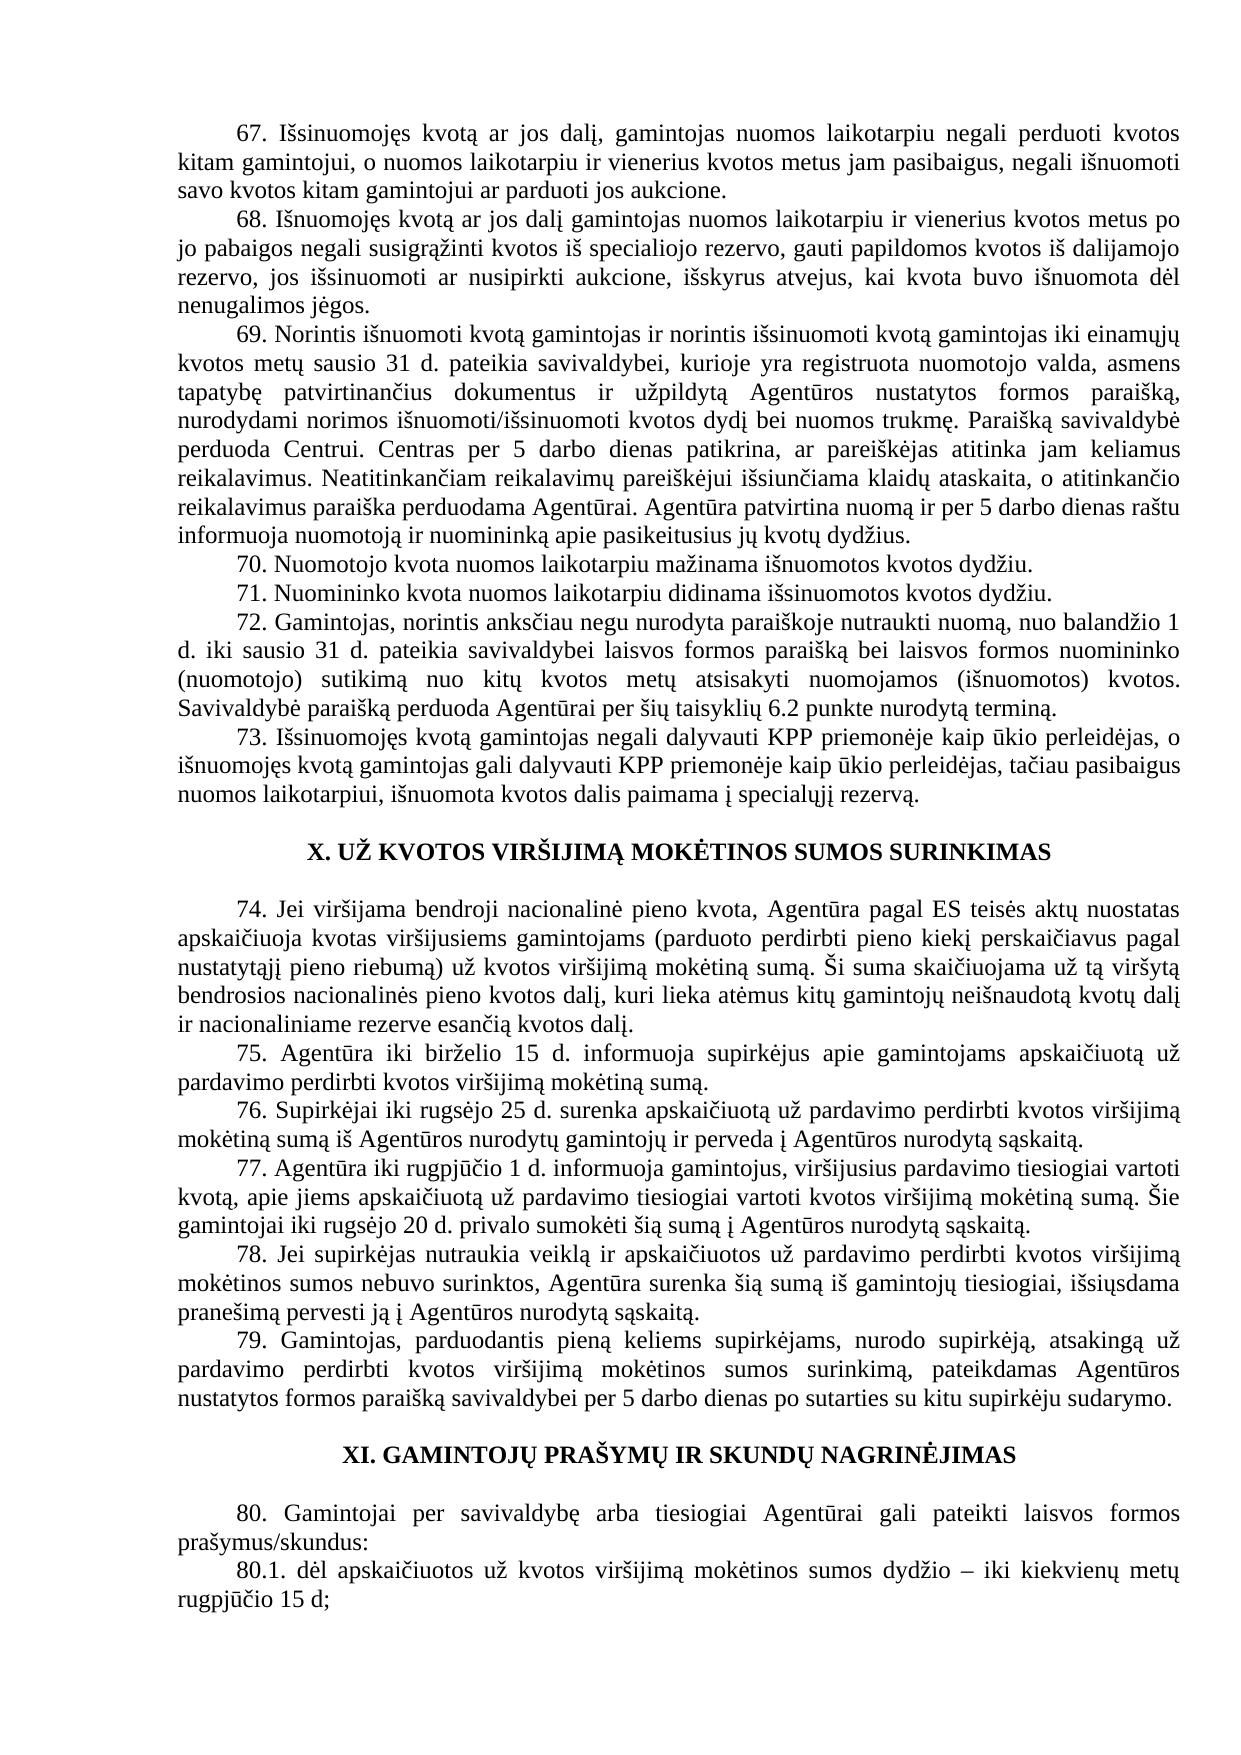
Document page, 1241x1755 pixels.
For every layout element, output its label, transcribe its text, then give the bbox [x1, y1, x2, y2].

text 76. Supirkėjai iki rugsėjo 25 d. surenka apskaičiuotą už pardavimo perdirbti kvotos viršijimą mokėtiną sumą iš Agentūros nurodytų gamintojų ir perveda į Agentūros nurodytą sąskaitą. [177, 1096, 1181, 1153]
text 80.1. dėl apskaičiuotos už kvotos viršijimą mokėtinos sumos dydžio – iki kiekvienų metų rugpjūčio 15 d; [177, 1556, 1181, 1613]
text 67. Išsinuomojęs kvotą ar jos dalį, gamintojas nuomos laikotarpiu negali perduoti kvotos kitam gamintojui, o nuomos laikotarpiu ir vienerius kvotos metus jam pasibaigus, negali išnuomoti savo kvotos kitam gamintojui ar parduoti jos aukcione. [177, 118, 1181, 204]
text 73. Išsinuomojęs kvotą gamintojas negali dalyvauti KPP priemonėje kaip ūkio perleidėjas, o išnuomojęs kvotą gamintojas gali dalyvauti KPP priemonėje kaip ūkio perleidėjas, tačiau pasibaigus nuomos laikotarpiui, išnuomota kvotos dalis paimama į specialųjį rezervą. [177, 722, 1181, 808]
text 70. Nuomotojo kvota nuomos laikotarpiu mažinama išnuomotos kvotos dydžiu. [177, 549, 1181, 578]
text 78. Jei supirkėjas nutraukia veiklą ir apskaičiuotos už pardavimo perdirbti kvotos viršijimą mokėtinos sumos nebuvo surinktos, Agentūra surenka šią sumą iš gamintojų tiesiogiai, išsiųsdama pranešimą pervesti ją į Agentūros nurodytą sąskaitą. [177, 1239, 1181, 1326]
text 69. Norintis išnuomoti kvotą gamintojas ir norintis išsinuomoti kvotą gamintojas iki einamųjų kvotos metų sausio 31 d. pateikia savivaldybei, kurioje yra registruota nuomotojo valda, asmens tapatybę patvirtinančius dokumentus ir užpildytą Agentūros nustatytos formos paraišką, nurodydami norimos išnuomoti/išsinuomoti kvotos dydį bei nuomos trukmę. Paraišką savivaldybė perduoda Centrui. Centras per 5 darbo dienas patikrina, ar pareiškėjas atitinka jam keliamus reikalavimus. Neatitinkančiam reikalavimų pareiškėjui išsiunčiama klaidų ataskaita, o atitinkančio reikalavimus paraiška perduodama Agentūrai. Agentūra patvirtina nuomą ir per 5 darbo dienas raštu informuoja nuomotoją ir nuomininką apie pasikeitusius jų kvotų dydžius. [177, 319, 1181, 549]
text 75. Agentūra iki birželio 15 d. informuoja supirkėjus apie gamintojams apskaičiuotą už pardavimo perdirbti kvotos viršijimą mokėtiną sumą. [177, 1038, 1181, 1096]
text 77. Agentūra iki rugpjūčio 1 d. informuoja gamintojus, viršijusius pardavimo tiesiogiai vartoti kvotą, apie jiems apskaičiuotą už pardavimo tiesiogiai vartoti kvotos viršijimą mokėtiną sumą. Šie gamintojai iki rugsėjo 20 d. privalo sumokėti šią sumą į Agentūros nurodytą sąskaitą. [177, 1153, 1181, 1239]
text 68. Išnuomojęs kvotą ar jos dalį gamintojas nuomos laikotarpiu ir vienerius kvotos metus po jo pabaigos negali susigrąžinti kvotos iš specialiojo rezervo, gauti papildomos kvotos iš dalijamojo rezervo, jos išsinuomoti ar nusipirkti aukcione, išskyrus atvejus, kai kvota buvo išnuomota dėl nenugalimos jėgos. [177, 204, 1181, 319]
text XI. GAMINTOJŲ PRAŠYMŲ IR SKUNDŲ NAGRINĖJIMAS [177, 1441, 1181, 1469]
text 71. Nuomininko kvota nuomos laikotarpiu didinama išsinuomotos kvotos dydžiu. [177, 578, 1181, 607]
text X. UŽ KVOTOS VIRŠIJIMĄ MOKĖTINOS SUMOS SURINKIMAS [177, 837, 1181, 866]
text 79. Gamintojas, parduodantis pieną keliems supirkėjams, nurodo supirkėją, atsakingą už pardavimo perdirbti kvotos viršijimą mokėtinos sumos surinkimą, pateikdamas Agentūros nustatytos formos paraišką savivaldybei per 5 darbo dienas po sutarties su kitu supirkėju sudarymo. [177, 1326, 1181, 1412]
text 74. Jei viršijama bendroji nacionalinė pieno kvota, Agentūra pagal ES teisės aktų nuostatas apskaičiuoja kvotas viršijusiems gamintojams (parduoto perdirbti pieno kiekį perskaičiavus pagal nustatytąjį pieno riebumą) už kvotos viršijimą mokėtiną sumą. Ši suma skaičiuojama už tą viršytą bendrosios nacionalinės pieno kvotos dalį, kuri lieka atėmus kitų gamintojų neišnaudotą kvotų dalį ir nacionaliniame rezerve esančią kvotos dalį. [177, 894, 1181, 1038]
text 80. Gamintojai per savivaldybę arba tiesiogiai Agentūrai gali pateikti laisvos formos prašymus/skundus: [177, 1498, 1181, 1556]
text 72. Gamintojas, norintis anksčiau negu nurodyta paraiškoje nutraukti nuomą, nuo balandžio 1 d. iki sausio 31 d. pateikia savivaldybei laisvos formos paraišką bei laisvos formos nuomininko (nuomotojo) sutikimą nuo kitų kvotos metų atsisakyti nuomojamos (išnuomotos) kvotos. Savivaldybė paraišką perduoda Agentūrai per šių taisyklių 6.2 punkte nurodytą terminą. [177, 607, 1181, 722]
